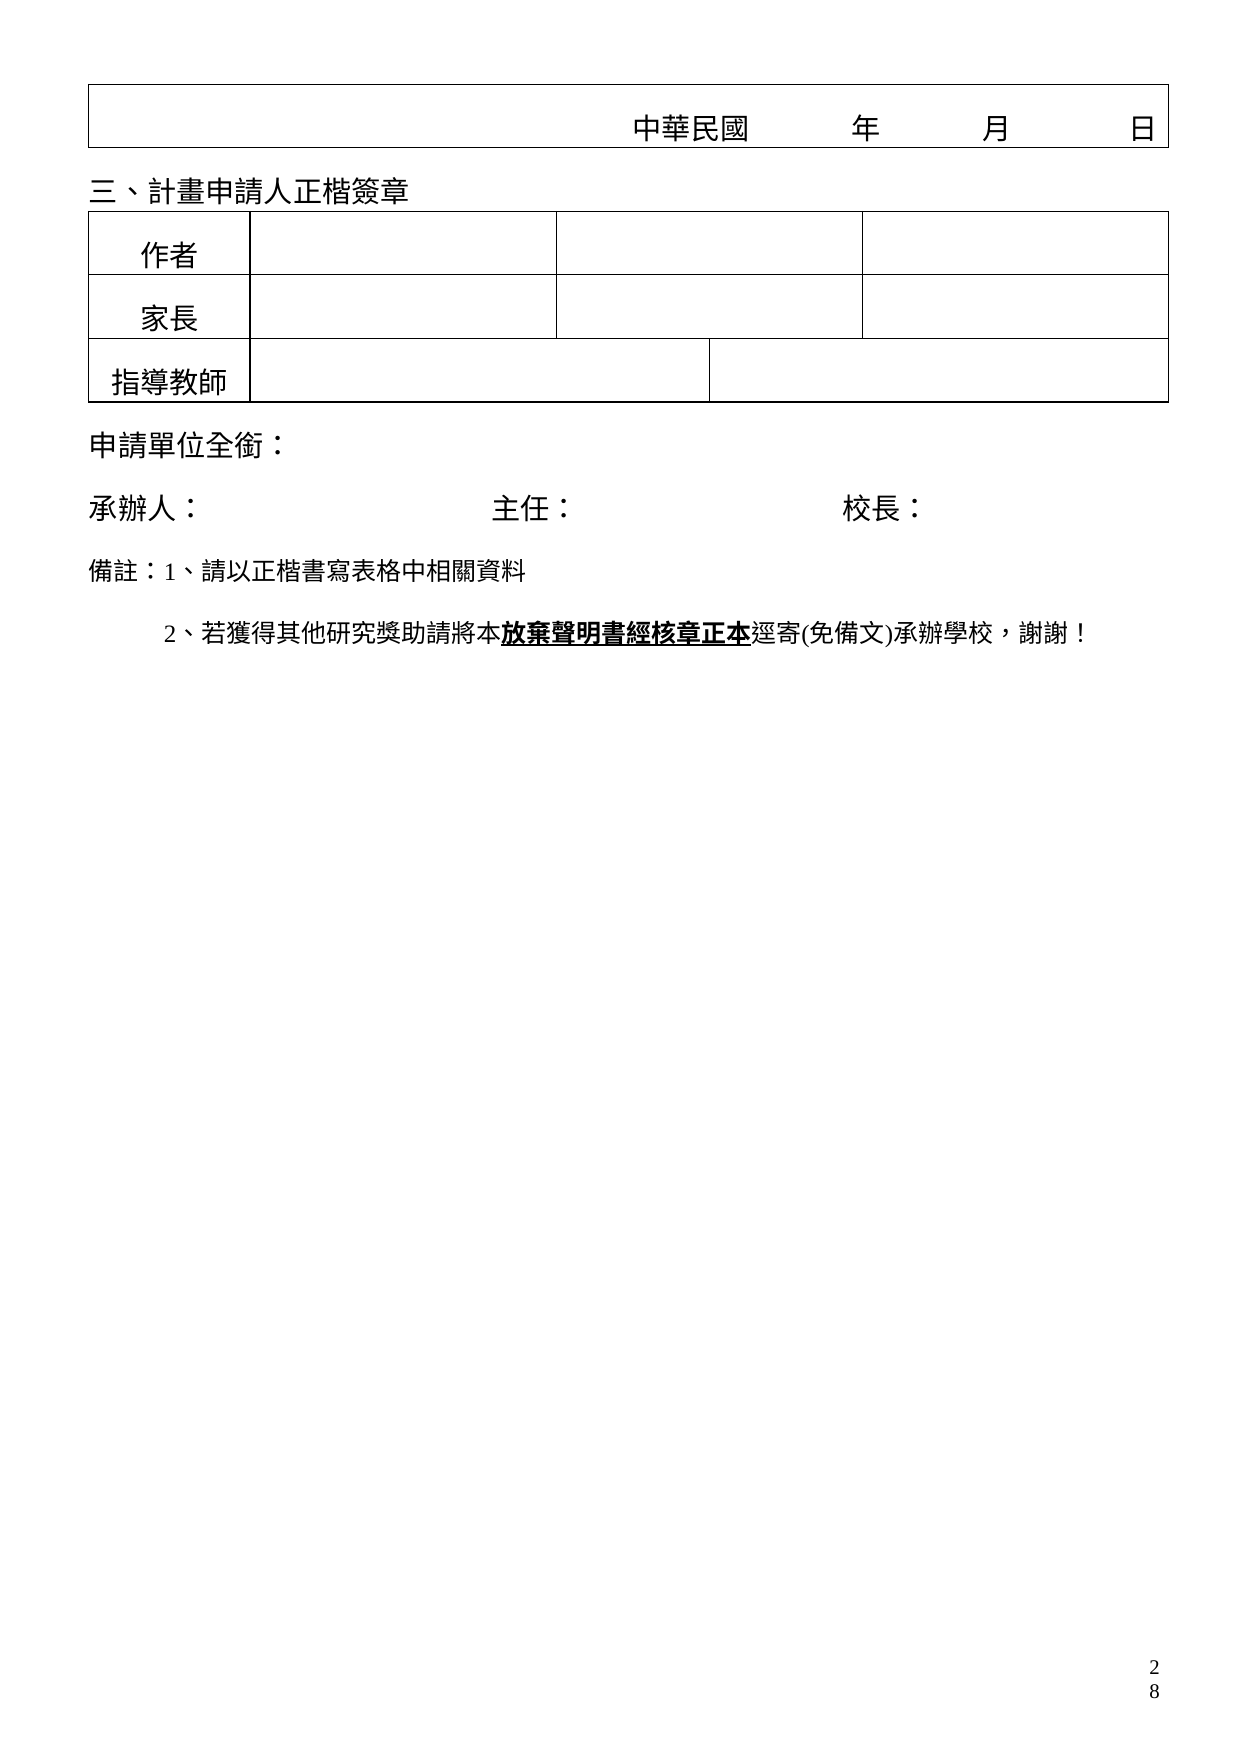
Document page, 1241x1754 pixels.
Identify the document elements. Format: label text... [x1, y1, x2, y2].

table_header [863, 212, 1168, 274]
table_header [251, 212, 556, 274]
text 三、計畫申請人正楷簽章 [89, 148, 1152, 211]
table_cell [251, 339, 709, 401]
table_header [557, 212, 862, 274]
text 申請單位全銜： 承辦人： 主任： 校長： [89, 403, 1152, 527]
text 備註：1、請以正楷書寫表格中相關資料 2、若獲得其他研究獎助請將本放棄聲明書經核章正本逕寄(免備文)承辦學校，謝謝！ [89, 527, 1152, 652]
table_cell [863, 275, 1168, 338]
table_header 作者 [89, 212, 249, 274]
table_cell [557, 275, 862, 338]
table_header 中華民國 年 月 日 [89, 85, 1168, 147]
table_cell [710, 339, 1168, 401]
table_cell [251, 275, 556, 338]
table_cell 指導教師 [89, 339, 249, 401]
table_cell 家長 [89, 275, 249, 338]
